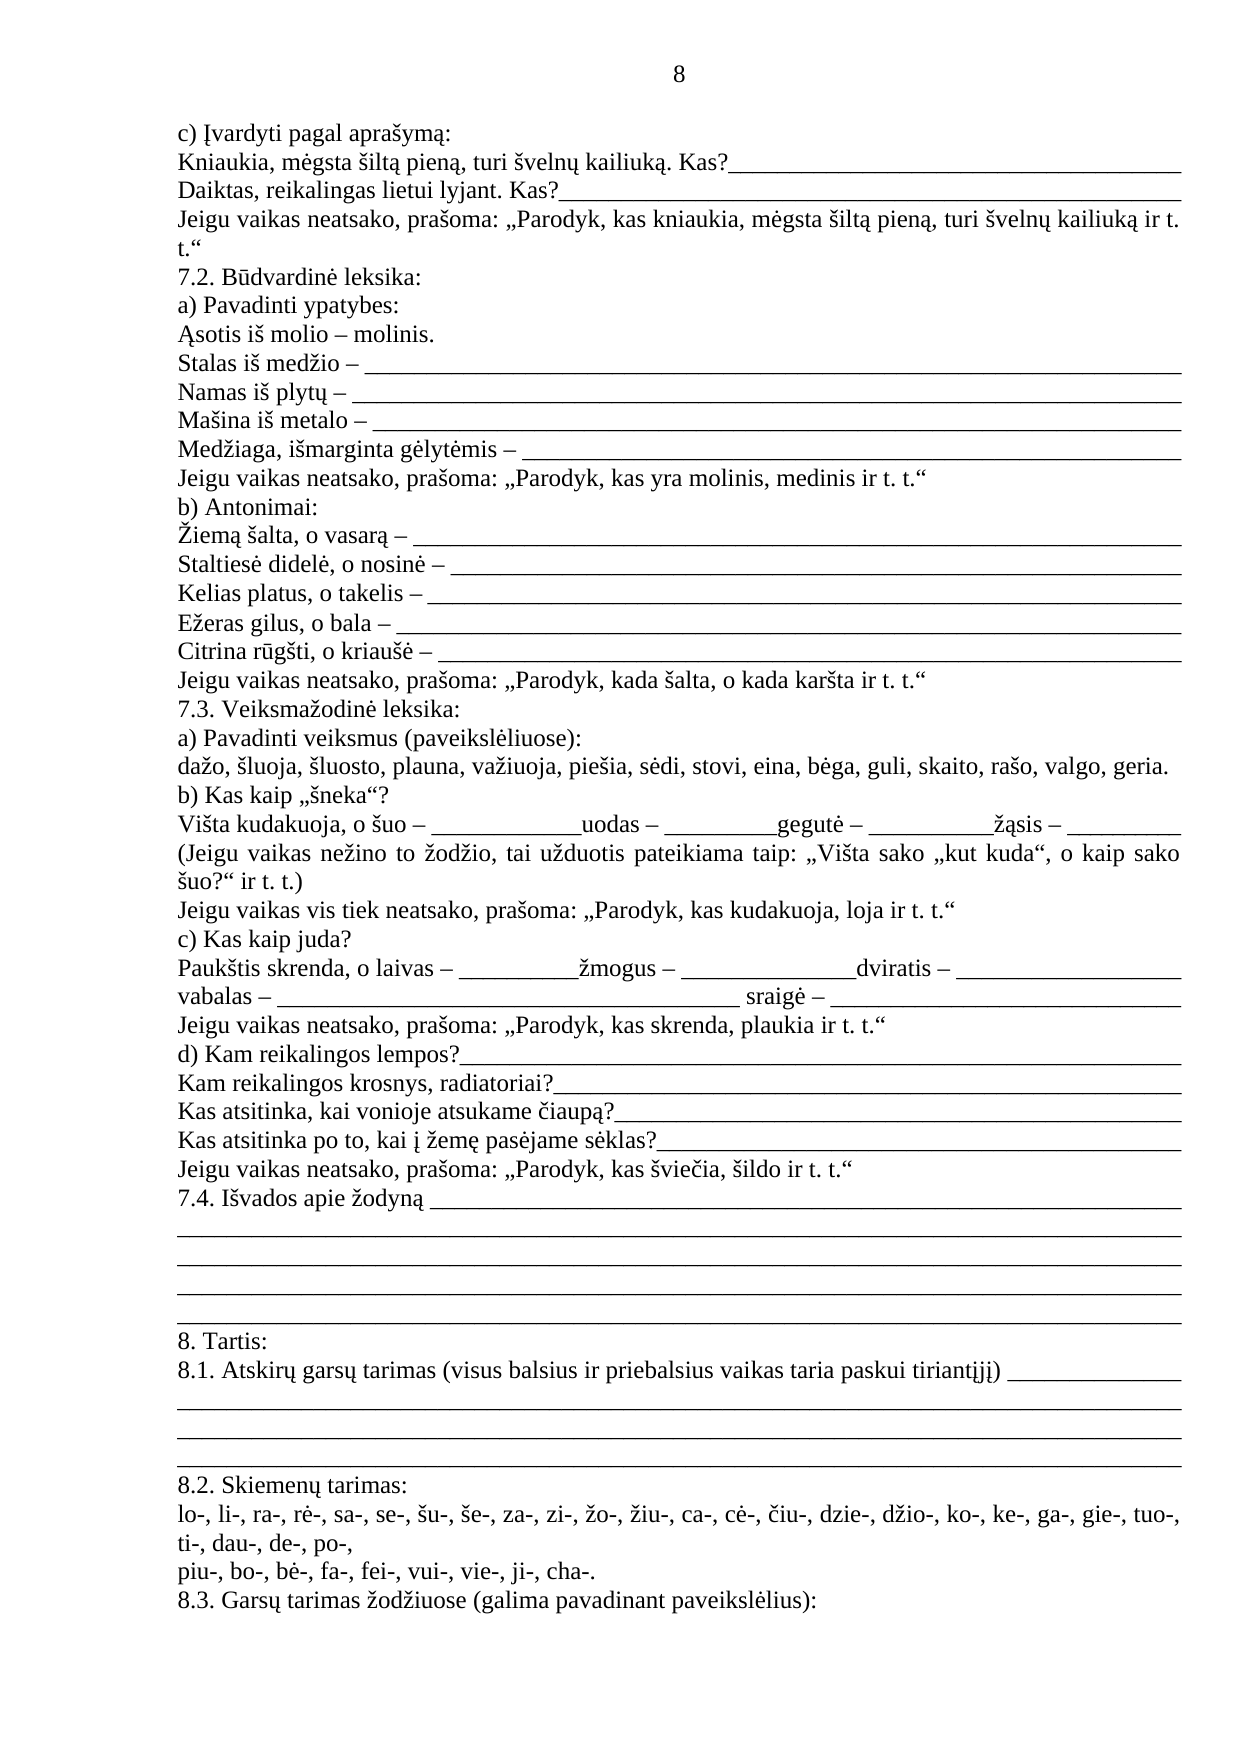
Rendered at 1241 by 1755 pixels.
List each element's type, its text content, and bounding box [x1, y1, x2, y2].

text c) Įvardyti pagal aprašymą: [177, 118, 1181, 147]
text b) Kas kaip „šneka“? [177, 780, 1181, 809]
text Stalas iš medžio – [177, 348, 1181, 377]
text 8.1. Atskirų garsų tarimas (visus balsius ir priebalsius vaikas taria paskui tiriantįjį) [177, 1355, 1181, 1384]
text 8.3. Garsų tarimas žodžiuose (galima pavadinant paveikslėlius): [177, 1585, 1181, 1614]
text Kniaukia, mėgsta šiltą pieną, turi švelnų kailiuką. Kas? [177, 147, 1181, 176]
text (Jeigu vaikas nežino to žodžio, tai užduotis pateikiama taip: „Višta sako „kut kuda“, o kaip sako šuo?“ ir t. t.) [177, 838, 1181, 895]
text Ežeras gilus, o bala – [177, 608, 1181, 636]
text Jeigu vaikas neatsako, prašoma: „Parodyk, kas yra molinis, medinis ir t. t.“ [177, 463, 1181, 492]
text Jeigu vaikas neatsako, prašoma: „Parodyk, kas šviečia, šildo ir t. t.“ [177, 1154, 1181, 1183]
text Višta kudakuoja, o šuo – ____________uodas – _________gegutė – __________žąsis – [177, 809, 1181, 838]
text Staltiesė didelė, o nosinė – [177, 549, 1181, 578]
text 7.3. Veiksmažodinė leksika: [177, 694, 1181, 723]
text Jeigu vaikas neatsako, prašoma: „Parodyk, kada šalta, o kada karšta ir t. t.“ [177, 665, 1181, 694]
text 8.2. Skiemenų tarimas: [177, 1470, 1181, 1499]
text a) Pavadinti veiksmus (paveikslėliuose): [177, 723, 1181, 751]
text Namas iš plytų – [177, 377, 1181, 406]
text b) Antonimai: [177, 492, 1181, 521]
text Mašina iš metalo – [177, 406, 1181, 434]
text Jeigu vaikas neatsako, prašoma: „Parodyk, kas kniaukia, mėgsta šiltą pieną, turi švelnų kailiuką ir t. t.“ [177, 204, 1181, 262]
text Žiemą šalta, o vasarą – [177, 521, 1181, 549]
text 8. Tartis: [177, 1326, 1181, 1355]
text Jeigu vaikas vis tiek neatsako, prašoma: „Parodyk, kas kudakuoja, loja ir t. t.“ [177, 895, 1181, 924]
text d) Kam reikalingos lempos? [177, 1039, 1181, 1068]
text Kelias platus, o takelis – [177, 578, 1181, 608]
text Citrina rūgšti, o kriaušė – [177, 636, 1181, 665]
text lo-, li-, ra-, rė-, sa-, se-, šu-, še-, za-, zi-, žo-, žiu-, ca-, cė-, čiu-, dzie-, džio-, ko-, ke-, ga-, gie-, tuo-, ti-, dau-, de-, po-, [177, 1499, 1181, 1556]
text piu-, bo-, bė-, fa-, fei-, vui-, vie-, ji-, cha-. [177, 1556, 1181, 1585]
text Kas atsitinka, kai vonioje atsukame čiaupą? [177, 1096, 1181, 1125]
text 7.2. Būdvardinė leksika: [177, 262, 1181, 291]
text Paukštis skrenda, o laivas – žmogus – ______________dviratis – __________________ [177, 953, 1181, 981]
text Kam reikalingos krosnys, radiatoriai? [177, 1068, 1181, 1096]
text Medžiaga, išmarginta gėlytėmis – [177, 434, 1181, 463]
text Ąsotis iš molio – molinis. [177, 319, 1181, 348]
text Kas atsitinka po to, kai į žemę pasėjame sėklas? [177, 1125, 1181, 1154]
text Jeigu vaikas neatsako, prašoma: „Parodyk, kas skrenda, plaukia ir t. t.“ [177, 1010, 1181, 1039]
text 7.4. Išvados apie žodyną [177, 1183, 1181, 1211]
text a) Pavadinti ypatybes: [177, 291, 1181, 319]
text dažo, šluoja, šluosto, plauna, važiuoja, piešia, sėdi, stovi, eina, bėga, guli, skaito, rašo, valgo, geria. [177, 751, 1181, 780]
text c) Kas kaip juda? [177, 924, 1181, 953]
text vabalas – _____________________________________ sraigė – [177, 981, 1181, 1010]
text Daiktas, reikalingas lietui lyjant. Kas? [177, 176, 1181, 204]
